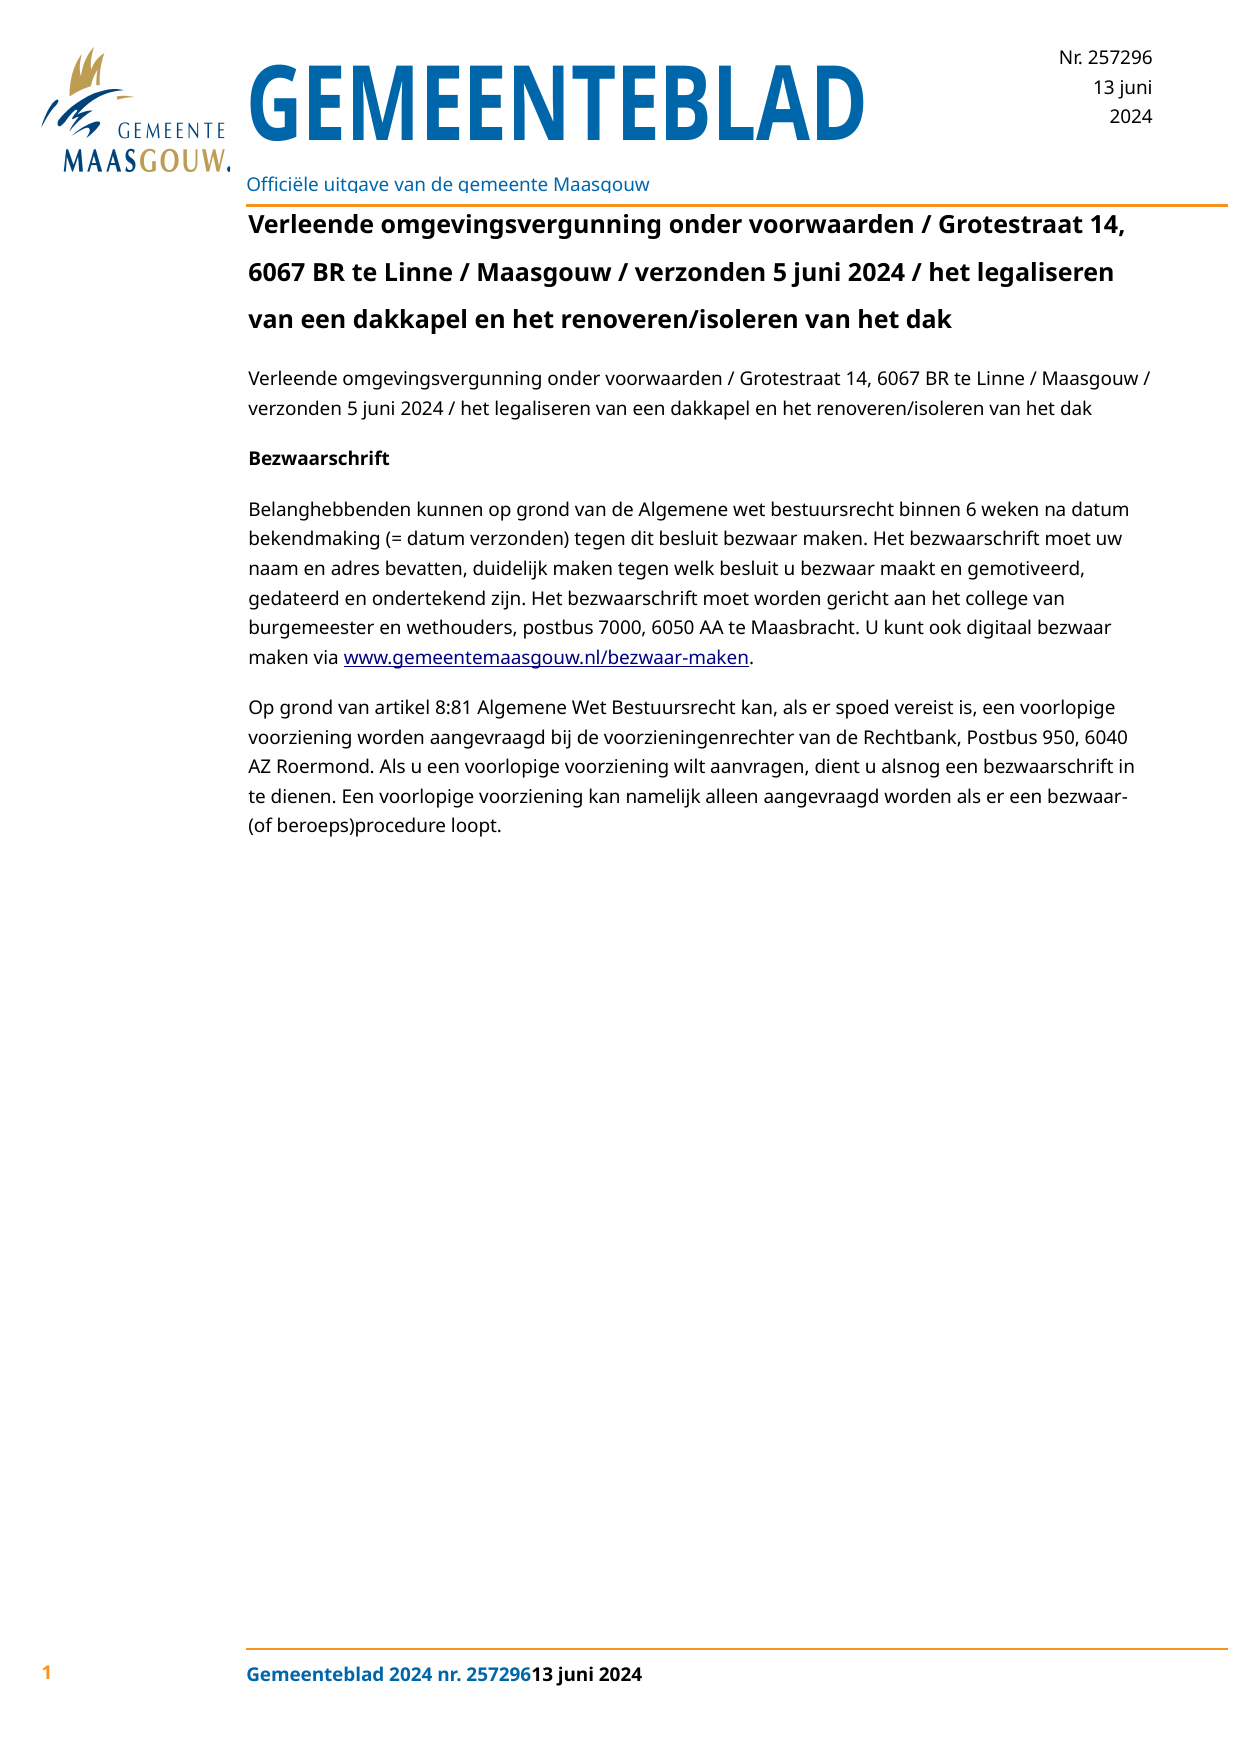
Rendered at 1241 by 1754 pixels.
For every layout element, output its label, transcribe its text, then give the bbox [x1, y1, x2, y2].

text Belanghebbenden kunnen op grond van de Algemene wet bestuursrecht binnen 6 weken na datum bekendmaking (= datum verzonden) tegen dit besluit bezwaar maken. Het bezwaarschrift moet uw naam en adres bevatten, duidelijk maken tegen welk besluit u bezwaar maakt en gemotiveerd, gedateerd en ondertekend zijn. Het bezwaarschrift moet worden gericht aan het college van burgemeester en wethouders, postbus 7000, 6050 AA te Maasbracht. U kunt ook digitaal bezwaar maken via www.gemeentemaasgouw.nl/bezwaar-maken. [248, 496, 1152, 669]
text Verleende omgevingsvergunning onder voorwaarden / Grotestraat 14, 6067 BR te Linne / Maasgouw / verzonden 5 juni 2024 / het legaliseren van een dakkapel en het renoveren/isoleren van het dak [248, 366, 1152, 421]
picture [41, 47, 231, 172]
text Bezwaarschrift [248, 446, 1152, 471]
text Verleende omgevingsvergunning onder voorwaarden / Grotestraat 14, 6067 BR te Linne / Maasgouw / verzonden 5 juni 2024 / het legaliseren van een dakkapel en het renoveren/isoleren van het dak [248, 207, 1152, 336]
text Op grond van artikel 8:81 Algemene Wet Bestuursrecht kan, als er spoed vereist is, een voorlopige voorziening worden aangevraagd bij de voorzieningenrechter van de Rechtbank, Postbus 950, 6040 AZ Roermond. Als u een voorlopige voorziening wilt aanvragen, dient u alsnog een bezwaarschrift in te dienen. Een voorlopige voorziening kan namelijk alleen aangevraagd worden als er een bezwaar- (of beroeps)procedure loopt. [248, 694, 1152, 838]
